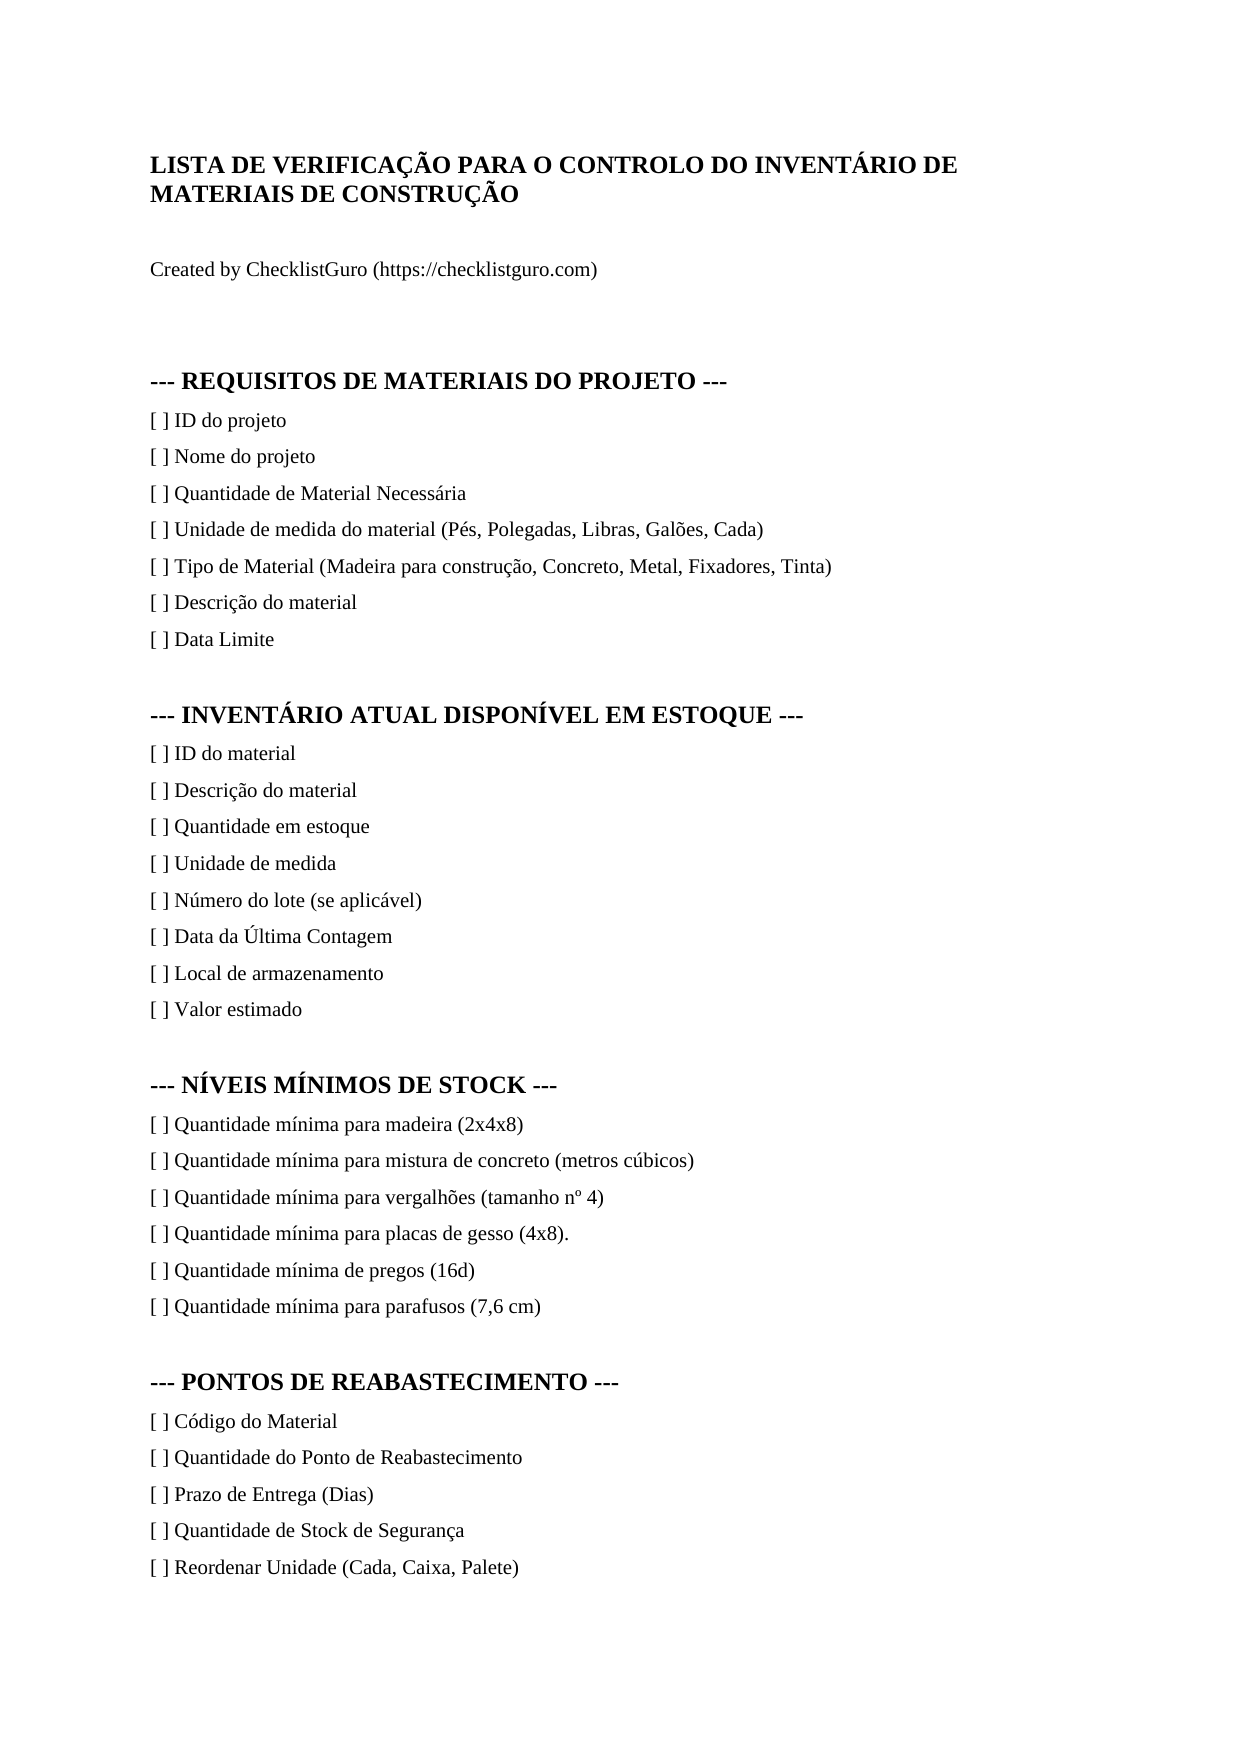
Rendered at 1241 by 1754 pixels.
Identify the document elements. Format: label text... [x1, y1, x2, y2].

text [ ] Unidade de medida do material (Pés, Polegadas, Libras, Galões, Cada) [150, 517, 1090, 541]
text [ ] Tipo de Material (Madeira para construção, Concreto, Metal, Fixadores, Tinta) [150, 554, 1090, 578]
text [ ] Data da Última Contagem [150, 924, 1090, 948]
text --- NÍVEIS MÍNIMOS DE STOCK --- [150, 1070, 1090, 1099]
text [ ] Quantidade mínima para mistura de concreto (metros cúbicos) [150, 1148, 1090, 1172]
text [ ] Quantidade em estoque [150, 814, 1090, 838]
text [ ] Quantidade mínima de pregos (16d) [150, 1258, 1090, 1282]
text --- PONTOS DE REABASTECIMENTO --- [150, 1367, 1090, 1396]
text [ ] Quantidade mínima para madeira (2x4x8) [150, 1112, 1090, 1136]
text [ ] Código do Material [150, 1409, 1090, 1433]
text [ ] Local de armazenamento [150, 961, 1090, 985]
text [ ] Quantidade do Ponto de Reabastecimento [150, 1445, 1090, 1469]
text Created by ChecklistGuro (https://checklistguro.com) [150, 257, 1090, 281]
text [ ] Descrição do material [150, 778, 1090, 802]
text [ ] ID do material [150, 741, 1090, 765]
text [ ] Nome do projeto [150, 444, 1090, 468]
text --- INVENTÁRIO ATUAL DISPONÍVEL EM ESTOQUE --- [150, 700, 1090, 729]
text [ ] Quantidade mínima para placas de gesso (4x8). [150, 1221, 1090, 1245]
text [ ] Quantidade de Material Necessária [150, 481, 1090, 505]
text [ ] Prazo de Entrega (Dias) [150, 1482, 1090, 1506]
text [ ] Reordenar Unidade (Cada, Caixa, Palete) [150, 1555, 1090, 1579]
text [ ] Unidade de medida [150, 851, 1090, 875]
text LISTA DE VERIFICAÇÃO PARA O CONTROLO DO INVENTÁRIO DE MATERIAIS DE CONSTRUÇÃO [150, 150, 1090, 207]
text [ ] Número do lote (se aplicável) [150, 887, 1090, 912]
text [ ] Quantidade mínima para vergalhões (tamanho nº 4) [150, 1185, 1090, 1209]
text [ ] Data Limite [150, 627, 1090, 651]
text [ ] Valor estimado [150, 997, 1090, 1021]
text --- REQUISITOS DE MATERIAIS DO PROJETO --- [150, 366, 1090, 395]
text [ ] Quantidade mínima para parafusos (7,6 cm) [150, 1294, 1090, 1318]
text [ ] Descrição do material [150, 590, 1090, 614]
text [ ] Quantidade de Stock de Segurança [150, 1518, 1090, 1542]
text [ ] ID do projeto [150, 407, 1090, 432]
